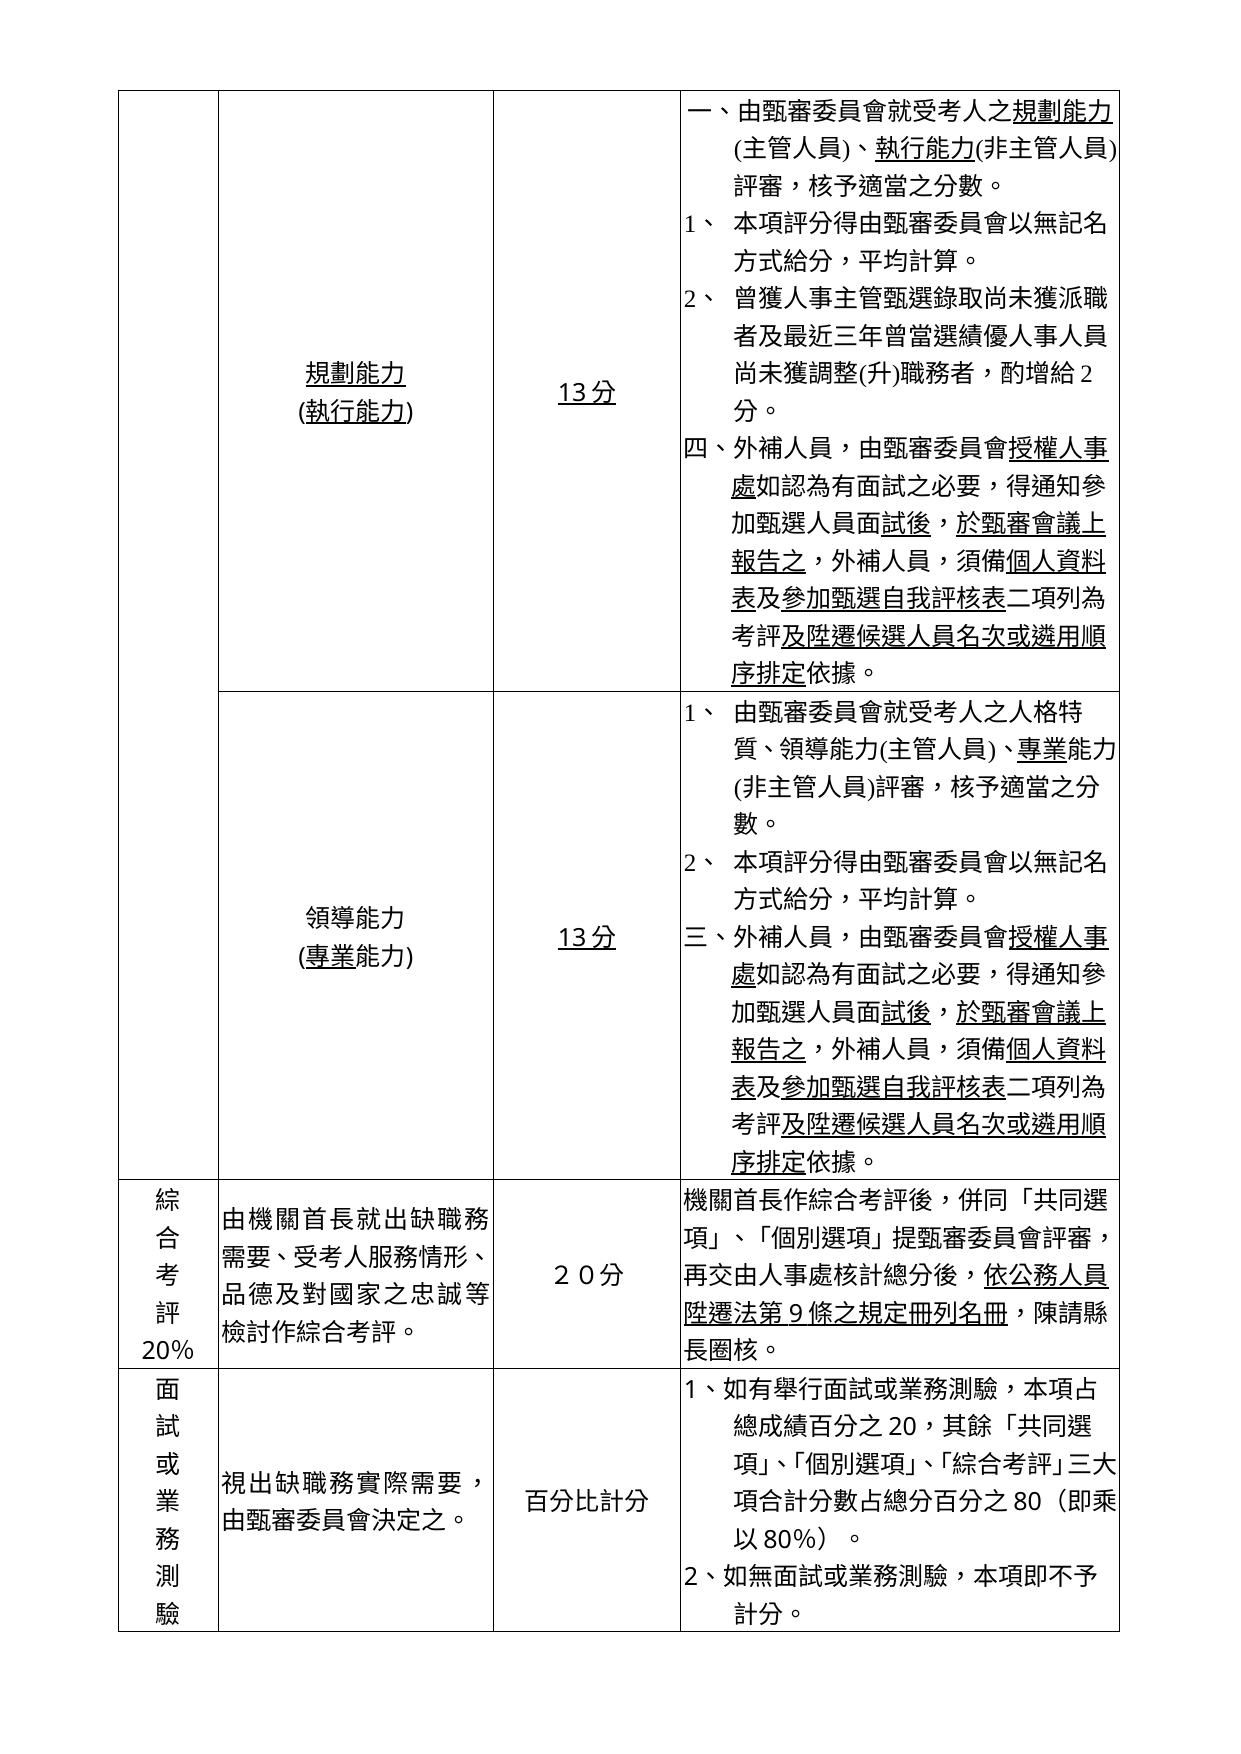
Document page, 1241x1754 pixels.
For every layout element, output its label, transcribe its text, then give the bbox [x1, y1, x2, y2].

table_cell 由機關首長就出缺職務需要、受考人服務情形、品德及對國家之忠誠等檢討作綜合考評。 [219, 1180, 493, 1368]
table_cell 如有舉行面試或業務測驗，本項占總成績百分之20，其餘「共同選項」、「個別選項」、「綜合考評」三大項合計分數占總分百分之80（即乘以80％）。 如無面試或業務測驗，本項即不予計分。 [681, 1369, 1119, 1631]
table_cell ２０分 [494, 1180, 680, 1368]
table_cell 機關首長作綜合考評後，併同「共同選項」、「個別選項」提甄審委員會評審，再交由人事處核計總分後，依公務人員陞遷法第9條之規定冊列名冊，陳請縣長圈核。 [681, 1180, 1119, 1368]
table_cell 一、由甄審委員會就受考人之規劃能力 (主管人員)、執行能力(非主管人員)評審，核予適當之分數。 本項評分得由甄審委員會以無記名方式給分，平均計算。 曾獲人事主管甄選錄取尚未獲派職者及最近三年曾當選績優人事人員尚未獲調整(升)職務者，酌增給2分。 四、外補人員，由甄審委員會授權人事處如認為有面試之必要，得通知參加甄選人員面試後，於甄審會議上報告之，外補人員，須備個人資料表及參加甄選自我評核表二項列為考評及陞遷候選人員名次或遴用順序排定依據。 [681, 91, 1119, 691]
table_cell 百分比計分 [494, 1369, 680, 1631]
table_cell 由甄審委員會就受考人之人格特質、領導能力(主管人員)、專業能力(非主管人員)評審，核予適當之分數。 本項評分得由甄審委員會以無記名方式給分，平均計算。 三、外補人員，由甄審委員會授權人事處如認為有面試之必要，得通知參加甄選人員面試後，於甄審會議上報告之，外補人員，須備個人資料表及參加甄選自我評核表二項列為考評及陞遷候選人員名次或遴用順序排定依據。 [681, 692, 1119, 1179]
table_cell 綜 合 考 評 20％ [119, 1180, 218, 1368]
table_cell 13分 [494, 91, 680, 691]
table_cell 13分 [494, 692, 680, 1179]
table_cell 面 試 或 業 務 測 驗 [119, 1369, 218, 1631]
table_cell 視出缺職務實際需要，由甄審委員會決定之。 [219, 1369, 493, 1631]
table_cell 領導能力 (專業能力) [219, 692, 493, 1179]
table_cell [119, 91, 218, 1179]
table_cell 規劃能力 (執行能力) [219, 91, 493, 691]
